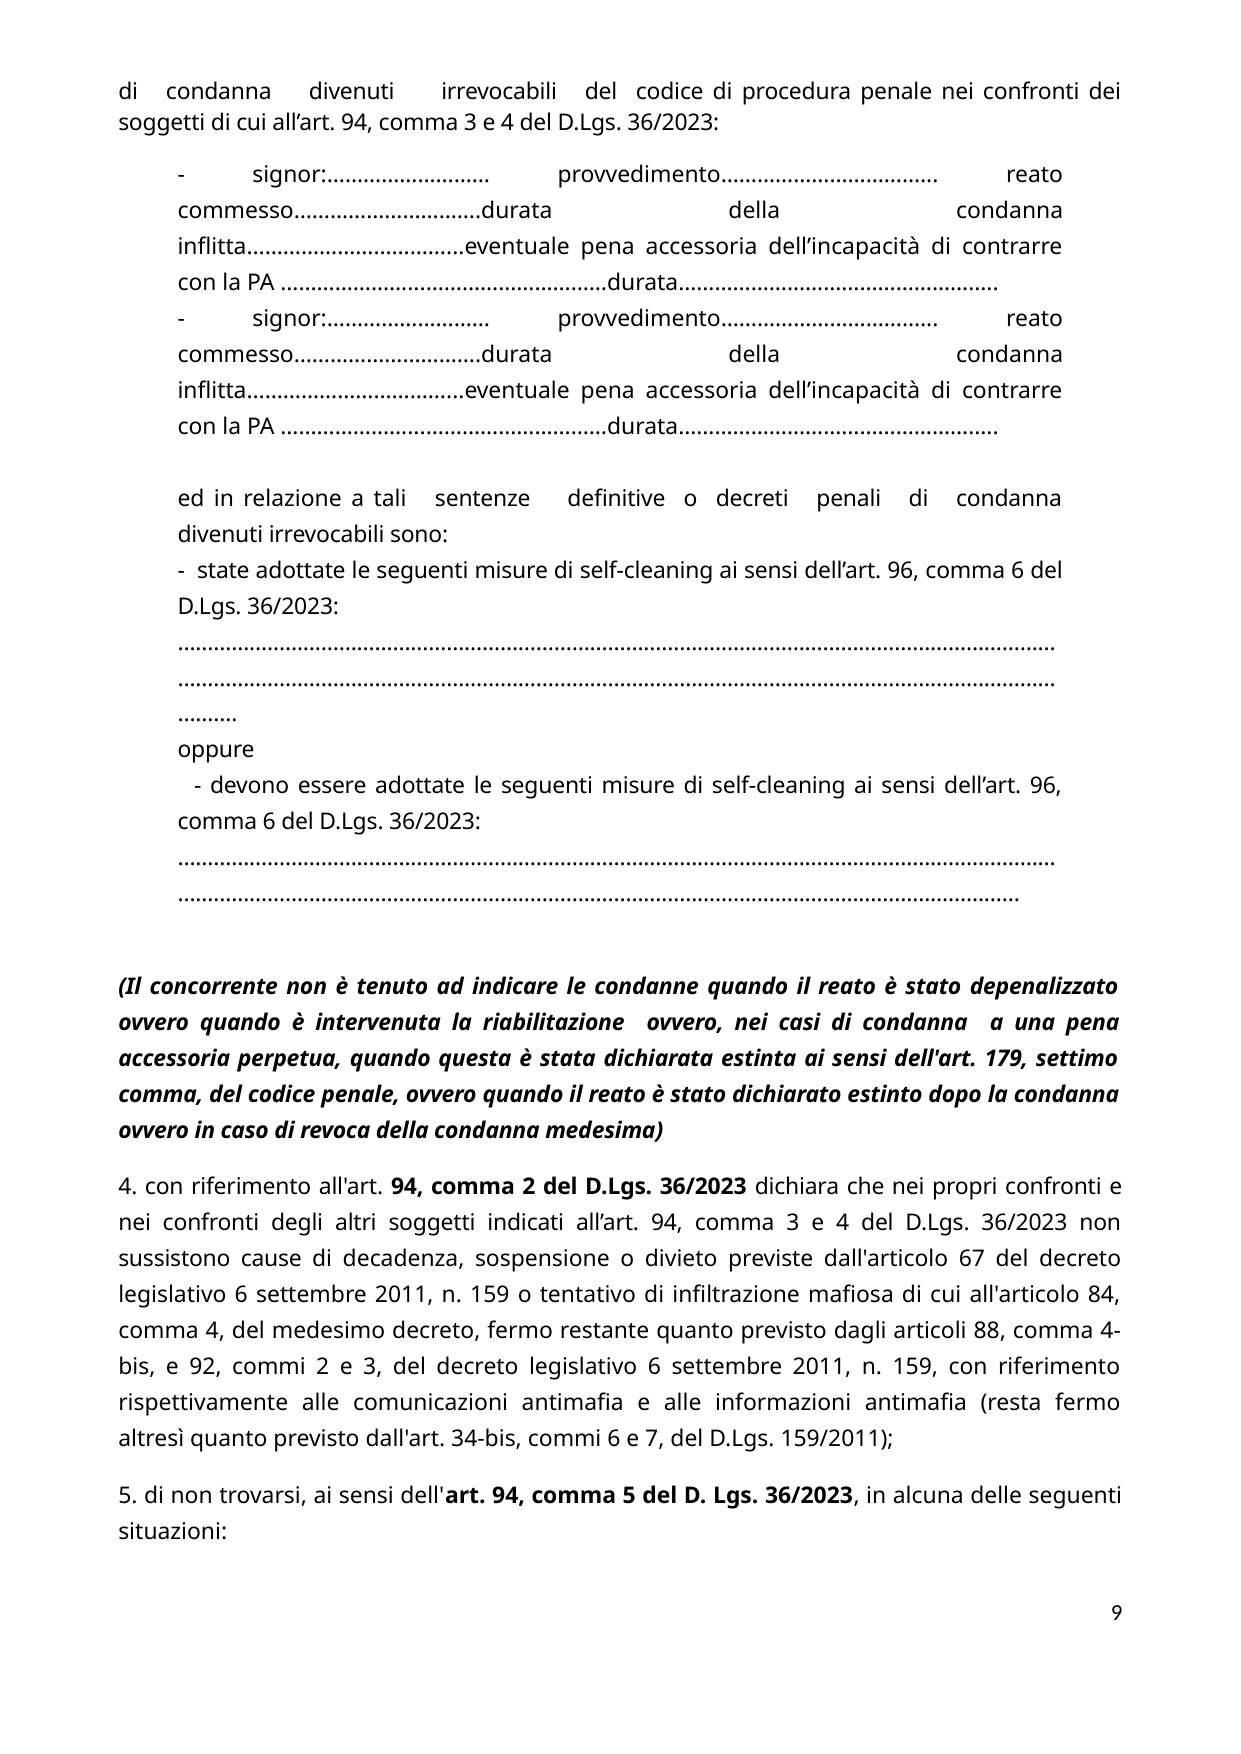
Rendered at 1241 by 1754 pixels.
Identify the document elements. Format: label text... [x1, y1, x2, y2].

text 5. di non trovarsi, ai sensi dell'art. 94, comma 5 del D. Lgs. 36/2023, in alcuna delle seguenti situazioni: [118, 1479, 1122, 1546]
text ed in relazione a tali sentenze definitive o decreti penali di condanna divenuti irrevocabili sono: [177, 482, 1063, 549]
text - devono essere adottate le seguenti misure di self-cleaning ai sensi dell’art. 96, comma 6 del D.Lgs. 36/2023: [177, 769, 1063, 836]
text oppure [177, 733, 1063, 764]
text (Il concorrente non è tenuto ad indicare le condanne quando il reato è stato depenalizzato ovvero quando è intervenuta la riabilitazione ovvero, nei casi di condanna a una pena accessoria perpetua, quando questa è stata dichiarata estinta ai sensi dell'art. 179, settimo comma, del codice penale, ovvero quando il reato è stato dichiarato estinto dopo la condanna ovvero in caso di revoca della condanna medesima) [118, 970, 1122, 1145]
text - state adottate le seguenti misure di self-cleaning ai sensi dell’art. 96, comma 6 del D.Lgs. 36/2023: [177, 554, 1063, 621]
text - signor:……………………… provvedimento……………………………... reato commesso………………………….durata della condanna inflitta……………………………...eventuale pena accessoria dell’incapacità di contrarre con la PA …………………...…………………………durata…………………………………………….. [177, 302, 1063, 441]
text di condanna divenuti irrevocabili del codice di procedura penale nei confronti dei soggetti di cui all’art. 94, comma 3 e 4 del D.Lgs. 36/2023: [118, 75, 1122, 137]
text 4. con riferimento all'art. 94, comma 2 del D.Lgs. 36/2023 dichiara che nei propri confronti e nei confronti degli altri soggetti indicati all’art. 94, comma 3 e 4 del D.Lgs. 36/2023 non sussistono cause di decadenza, sospensione o divieto previste dall'articolo 67 del decreto legislativo 6 settembre 2011, n. 159 o tentativo di infiltrazione mafiosa di cui all'articolo 84, comma 4, del medesimo decreto, fermo restante quanto previsto dagli articoli 88, comma 4-bis, e 92, commi 2 e 3, del decreto legislativo 6 settembre 2011, n. 159, con riferimento rispettivamente alle comunicazioni antimafia e alle informazioni antimafia (resta fermo altresì quanto previsto dall'art. 34-bis, commi 6 e 7, del D.Lgs. 159/2011); [118, 1170, 1122, 1453]
text - signor:……………………… provvedimento……………………………... reato commesso………………………….durata della condanna inflitta……………………………...eventuale pena accessoria dell’incapacità di contrarre con la PA …………………...…………………………durata…………………………………………….. [177, 158, 1063, 297]
text ……………………………………………………………………………………………………………………………………………………………………………………………………………………………………………………………………………. [177, 626, 1063, 729]
text ……………………………………………………………………………………………………………………………………………………………………………………………………………………………………………………………… [177, 841, 1063, 908]
